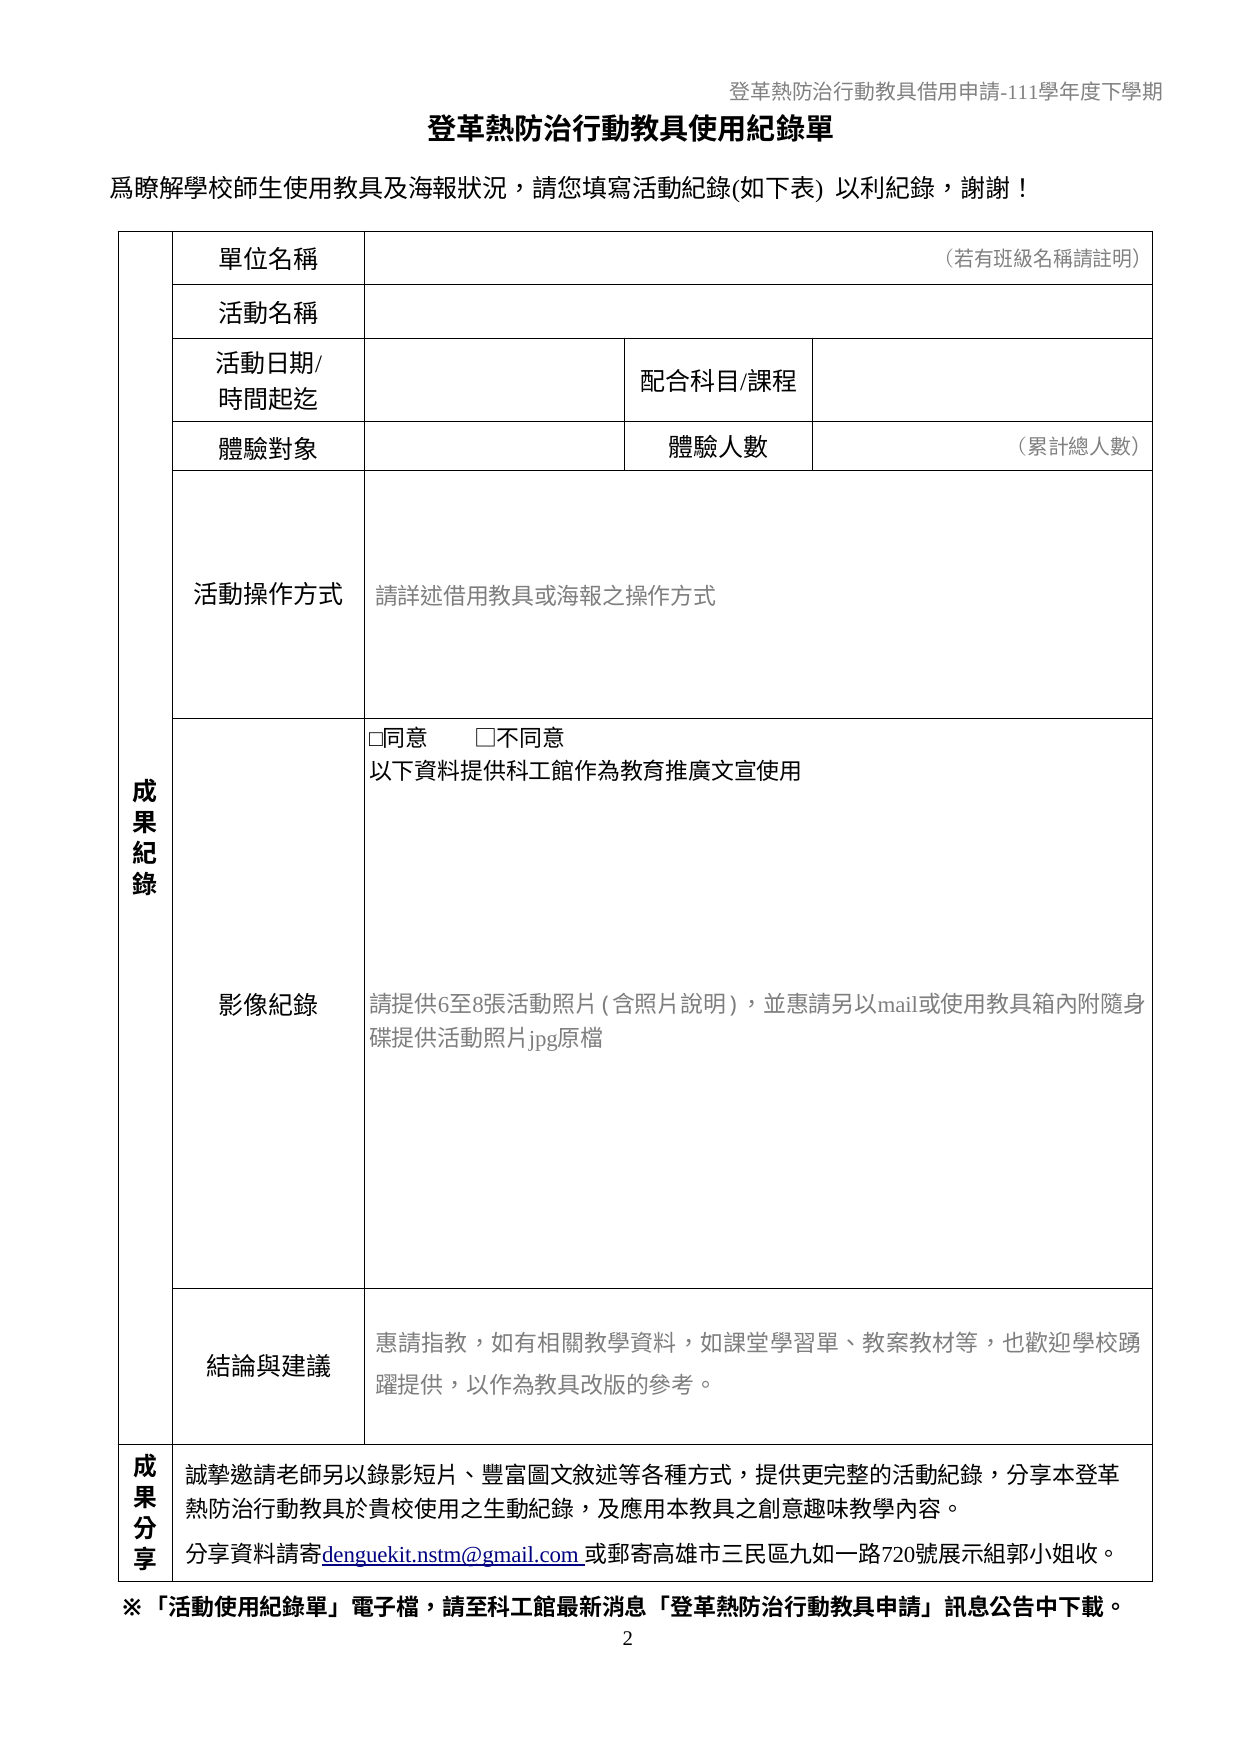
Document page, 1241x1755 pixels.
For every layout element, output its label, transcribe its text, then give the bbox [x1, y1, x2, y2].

table_cell [813, 339, 1152, 421]
table_cell 活動操作方式 [173, 471, 364, 718]
table_cell [365, 422, 624, 469]
text 登革熱防治行動教具使用紀錄單 [98, 105, 1163, 147]
table_header 成果紀錄 [119, 232, 172, 1443]
table_cell 誠摯邀請老師另以錄影短片、豐富圖文敘述等各種方式，提供更完整的活動紀錄，分享本登革熱防治行動教具於貴校使用之生動紀錄，及應用本教具之創意趣味教學內容。 分享資料請寄denguekit.nstm@gmail.com 或郵寄高雄市三民區九如一路720號展示組郭小姐收。 [173, 1445, 1152, 1581]
text ※「活動使用紀錄單」電子檔，請至科工館最新消息「登革熱防治行動教具申請」訊息公告中下載。 [118, 1594, 1163, 1620]
table_cell 活動名稱 [173, 285, 364, 338]
table_cell [365, 339, 624, 421]
table_cell （累計總人數） [813, 422, 1152, 469]
table_cell 成果分享 [119, 1445, 172, 1581]
table_cell □同意 □不同意 以下資料提供科工館作為教育推廣文宣使用 請提供6至8張活動照片(含照片說明)，並惠請另以mail或使用教具箱內附隨身碟提供活動照片jpg原檔 [365, 719, 1152, 1287]
table_cell 結論與建議 [173, 1289, 364, 1443]
table_cell 活動日期/ 時間起迄 [173, 339, 364, 421]
table_header （若有班級名稱請註明） [365, 232, 1152, 284]
table_cell 體驗對象 [173, 422, 364, 469]
text 爲瞭解學校師生使用教具及海報狀況，請您填寫活動紀錄(如下表) 以利紀錄，謝謝！ [109, 169, 1163, 205]
table_cell 請詳述借用教具或海報之操作方式 [365, 471, 1152, 718]
table_cell [365, 285, 1152, 338]
table_cell 惠請指教，如有相關教學資料，如課堂學習單、教案教材等，也歡迎學校踴 躍提供，以作為教具改版的參考。 [365, 1289, 1152, 1443]
table_cell 體驗人數 [625, 422, 812, 469]
table_header 單位名稱 [173, 232, 364, 284]
table_cell 影像紀錄 [173, 719, 364, 1287]
table_cell 配合科目/課程 [625, 339, 812, 421]
